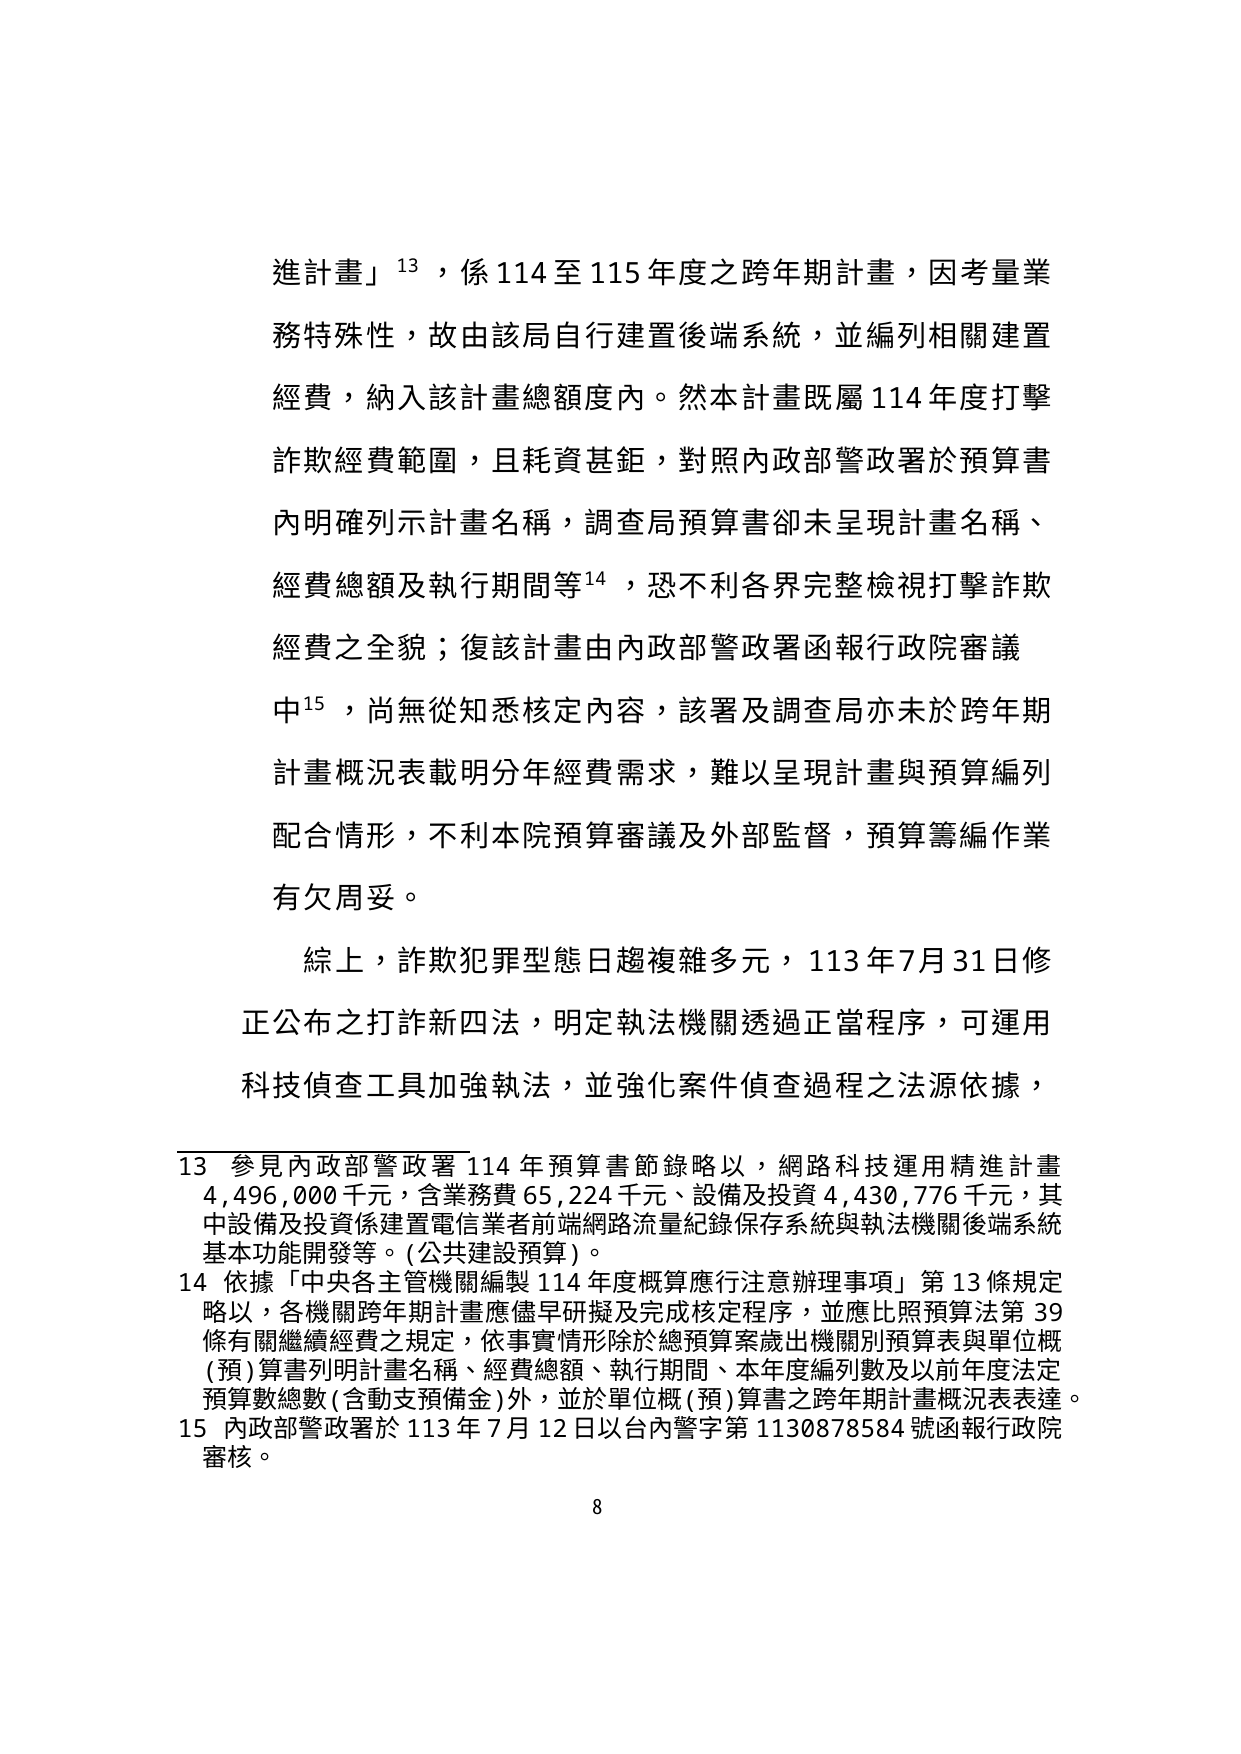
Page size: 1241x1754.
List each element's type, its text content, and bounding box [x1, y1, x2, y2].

text 114年度調查局於「鑑識科學及通訊監察業務」業務(工作)計畫項下「通訊監察工作」分支計畫之「設備及投資」科目編列預算5億400萬元，用於購置網路流量紀錄相關後端分析系統所需硬體及資安經費。經洽調查局表示，該項經費係依據通訊保障及監察法第14條之1規定辦理，主辦機關為內政部警政署，計畫名稱為「網路科技運用精進計畫」，係114至115年度之跨年期計畫，因考量業務特殊性，故由該局自行建置後端系統，並編列相關建置經費，納入該計畫總額度內。然本計畫既屬114年度打擊詐欺經費範圍，且耗資甚鉅，對照內政部警政署於預算書內明確列示計畫名稱，調查局預算書卻未呈現計畫名稱、經費總額及執行期間等，恐不利各界完整檢視打擊詐欺經費之全貌；復該計畫由內政部警政署函報行政院審議中，尚無從知悉核定內容，該署及調查局亦未於跨年期計畫概況表載明分年經費需求，難以呈現計畫與預算編列配合情形，不利本院預算審議及外部監督，預算籌編作業有欠周妥。 [266, 229, 1063, 917]
text 綜上，詐欺犯罪型態日趨複雜多元，113年7月31日修正公布之打詐新四法，明定執法機關透過正當程序，可運用科技偵查工具加強執法，並強化案件偵查過程之法源依據，爰法務部允宜就通訊保障及監察法等法令儘速研訂相關授權子法及配套措施，以資遵循；另114年度除臺灣高等檢察署等機關編列之資訊系統及軟、硬體設備所需建置、維運費用外，各地檢署亦增加檢察官助理人力及增編書狀送達之郵務支出，另加計調查局配合編列購置網路流量紀錄等建置費用，爰法務部及所屬機關之打擊詐欺相關經費有明顯提增，已逾12億元，允宜依規定於預算書明列計畫全貌，俾利預算審議及外部監督，並應依規劃期程落實辦理，以提升檢察機關之偵查效率及各執法機關之科技打詐量能，展現政府打擊詐欺犯罪之決心。 [236, 917, 1063, 1104]
text 依據「中央各主管機關編製114年度概算應行注意辦理事項」第13條規定略以，各機關跨年期計畫應儘早研擬及完成核定程序，並應比照預算法第39條有關繼續經費之規定，依事實情形除於總預算案歲出機關別預算表與單位概(預)算書列明計畫名稱、經費總額、執行期間、本年度編列數及以前年度法定預算數總數(含動支預備金)外，並於單位概(預)算書之跨年期計畫概況表表達。 [177, 1268, 1063, 1414]
text 內政部警政署於113年7月12日以台內警字第1130878584號函報行政院審核。 [177, 1414, 1063, 1473]
text 參見內政部警政署114年預算書節錄略以，網路科技運用精進計畫4,496,000千元，含業務費65,224千元、設備及投資4,430,776千元，其中設備及投資係建置電信業者前端網路流量紀錄保存系統與執法機關後端系統基本功能開發等。(公共建設預算)。 [177, 1152, 1063, 1268]
